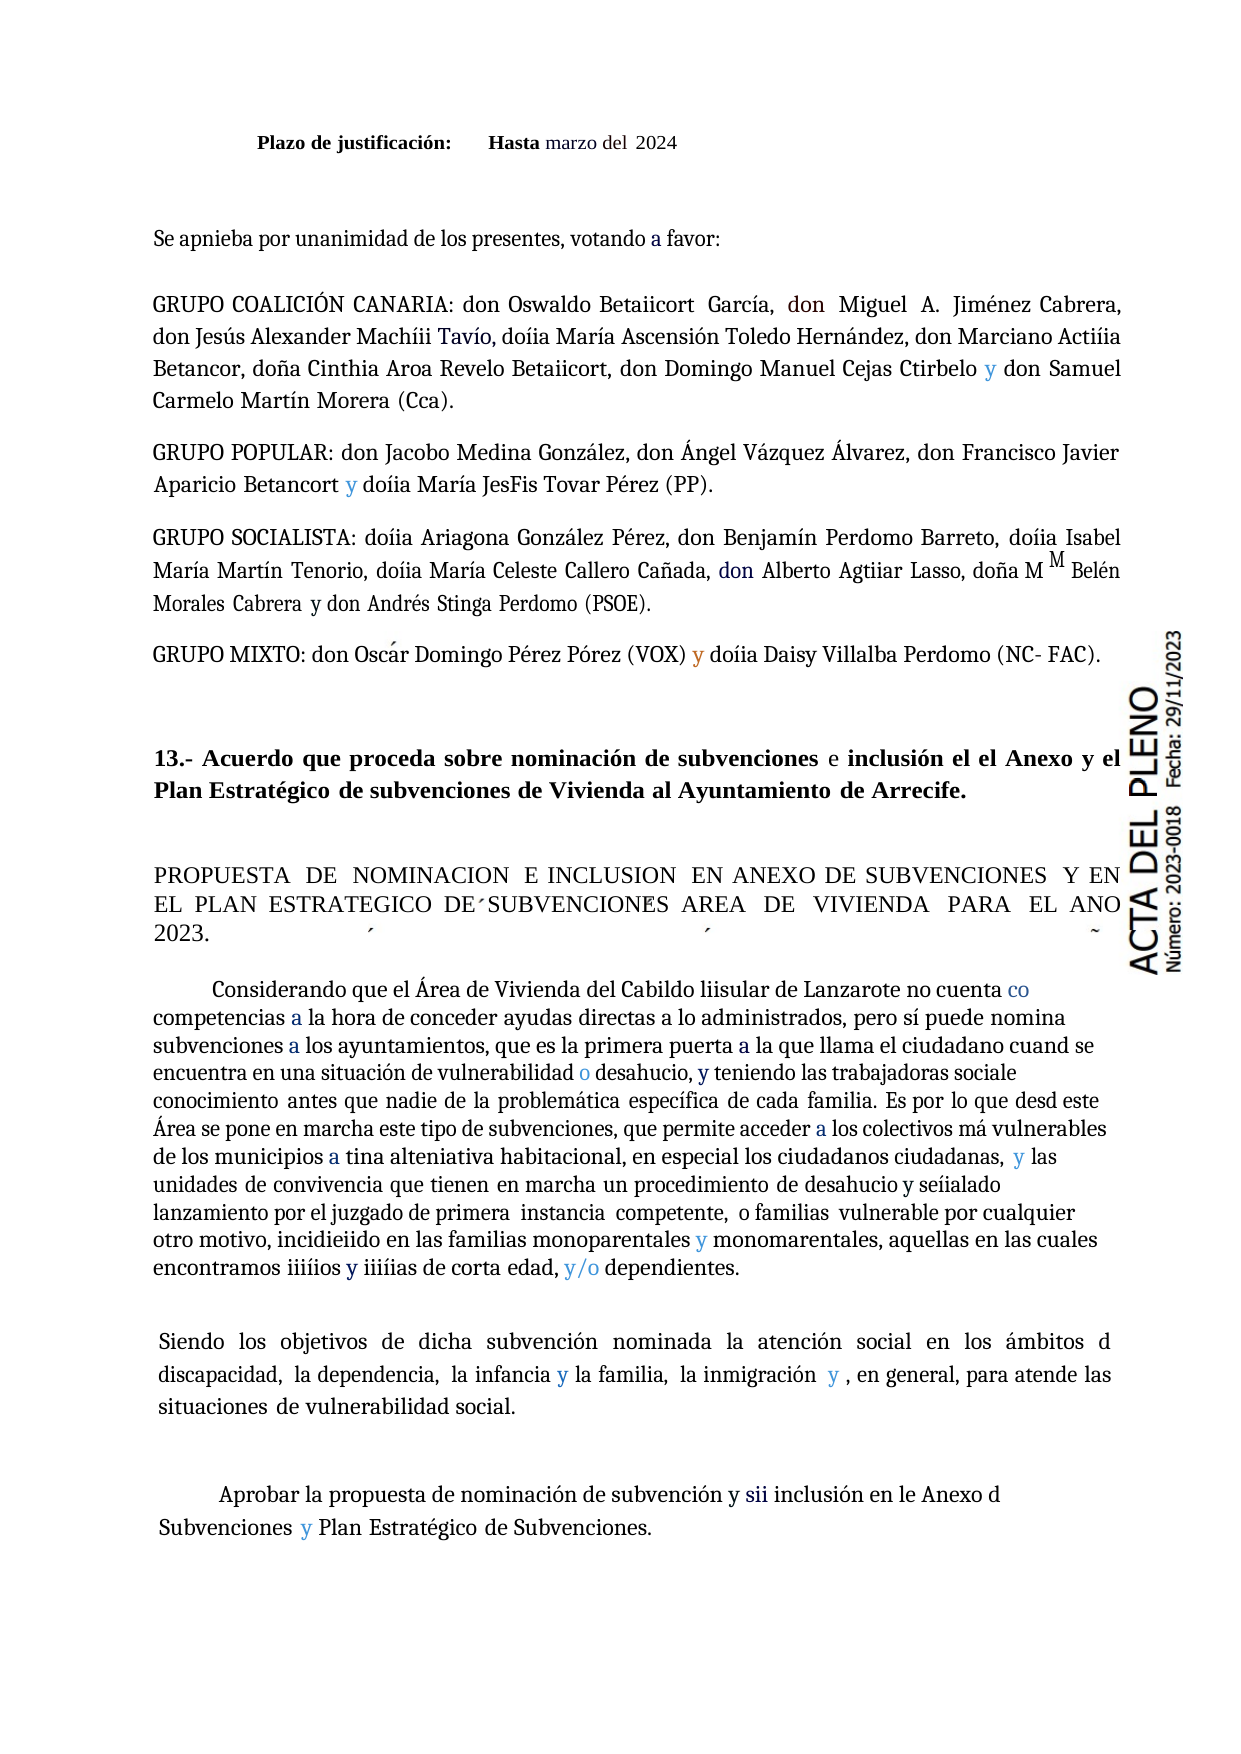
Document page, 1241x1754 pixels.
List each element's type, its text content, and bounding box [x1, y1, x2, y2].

text GRUPO MIXTO: don Oscar Domingo Pérez Pórez (VOX) y doíia Daisy Villalba Perdomo (NC- FAC). [153, 641, 1122, 668]
text Se apnieba por unanimidad de los presentes, votando a favor: [154, 225, 1209, 252]
text Considerando que el Área de Vivienda del Cabildo liisular de Lanzarote no cuenta co competencias a la hora de conceder ayudas directas a lo administrados, pero sí puede nomina subvenciones a los ayuntamientos, que es la primera puerta a la que llama el ciudadano cuand se encuentra en una situación de vulnerabilidad o desahucio, y teniendo las trabajadoras sociale conocimiento antes que nadie de la problemática específica de cada familia. Es por lo que desd este Área se pone en marcha este tipo de subvenciones, que permite acceder a los colectivos má vulnerables de los municipios a tina alteniativa habitacional, en especial los ciudadanos ciudadanas, y las unidades de convivencia que tienen en marcha un procedimiento de desahucio y seíialado lanzamiento por el juzgado de primera instancia competente, o familias vulnerable por cualquier otro motivo, incidieiido en las familias monoparentales y monomarentales, aquellas en las cuales encontramos iiiíios y iiiíias de corta edad, y/o dependientes. [153, 976, 1114, 1282]
picture [368, 631, 1183, 975]
text Siendo los objetivos de dicha subvención nominada la atención social en los ámbitos d discapacidad, la dependencia, la infancia y la familia, la inmigración y , en general, para atende las situaciones de vulnerabilidad social. [158, 1328, 1111, 1421]
text GRUPO POPULAR: don Jacobo Medina González, don Ángel Vázquez Álvarez, don Francisco Javier Aparicio Betancort y doíia María JesFis Tovar Pérez (PP). [153, 439, 1119, 499]
text GRUPO SOCIALISTA: doíia Ariagona González Pérez, don Benjamín Perdomo Barreto, doíia Isabel María Martín Tenorio, doíia María Celeste Callero Cañada, don Alberto Agtiiar Lasso, doña M M Belén Morales Cabrera y don Andrés Stinga Perdomo (PSOE). [153, 518, 1121, 618]
subtitle 13.- Acuerdo que proceda sobre nominación de subvenciones e inclusión el el Anexo y el Plan Estratégico de subvenciones de Vivienda al Ayuntamiento de Arrecife. [153, 744, 1121, 804]
text Aprobar la propuesta de nominación de subvención y sii inclusión en le Anexo d Subvenciones y Plan Estratégico de Subvenciones. [159, 1481, 1119, 1541]
text Plazo de justificación: Hasta marzo del 2024 [257, 131, 1209, 154]
text PROPUESTA DE NOMINACION E INCLUSION EN ANEXO DE SUBVENCIONES Y EN EL PLAN ESTRATEGICO DE SUBVENCIONES AREA DE VIVIENDA PARA EL ANO 2023. [153, 861, 1121, 947]
text GRUPO COALICIÓN CANARIA: don Oswaldo Betaiicort García, don Miguel A. Jiménez Cabrera, don Jesús Alexander Machíii Tavío, doíia María Ascensión Toledo Hernández, don Marciano Actiíia Betancor, doña Cinthia Aroa Revelo Betaiicort, don Domingo Manuel Cejas Ctirbelo y don Samuel Carmelo Martín Morera (Cca). [153, 291, 1121, 415]
